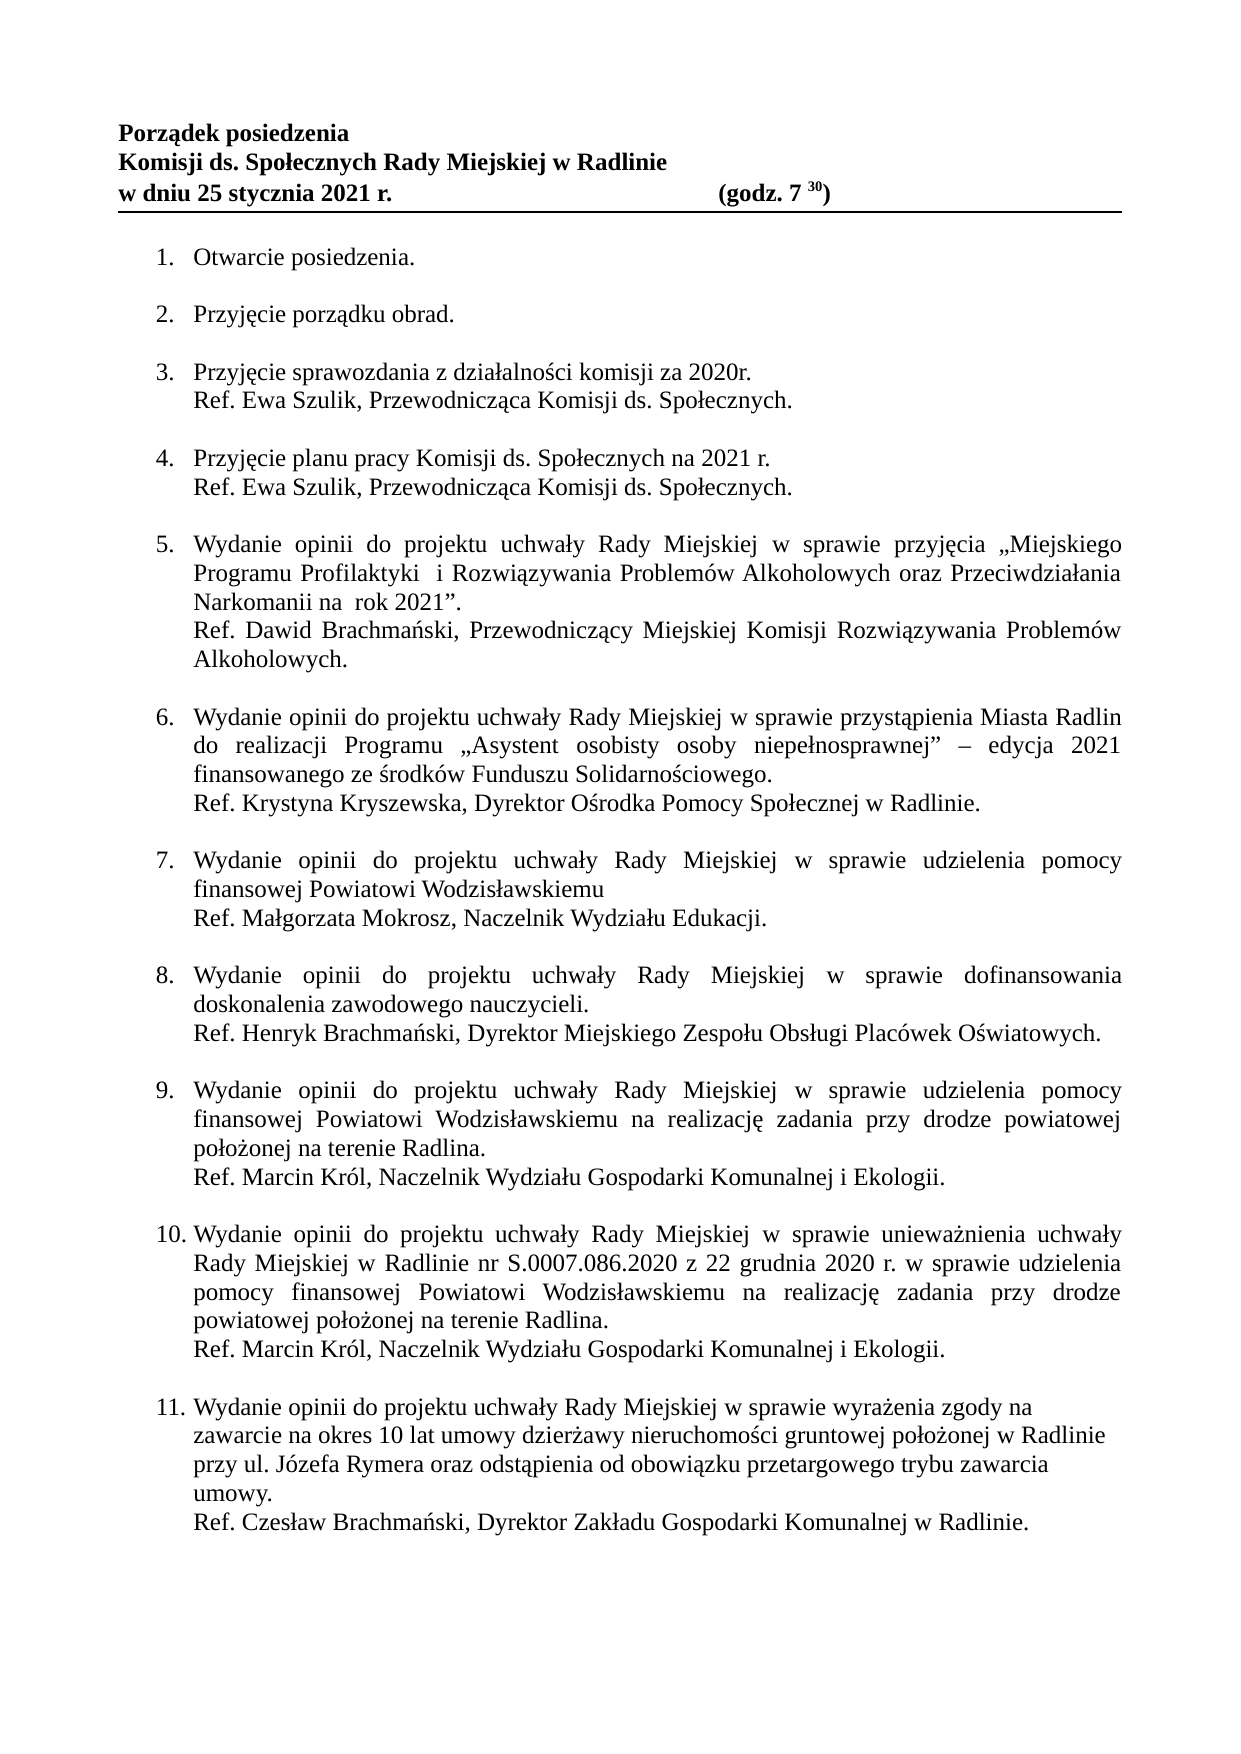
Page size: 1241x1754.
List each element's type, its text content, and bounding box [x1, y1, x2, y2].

text Komisji ds. Społecznych Rady Miejskiej w Radlinie [118, 147, 1122, 176]
list Otwarcie posiedzenia. [156, 242, 1122, 271]
list Przyjęcie sprawozdania z działalności komisji za 2020r. [156, 357, 1122, 386]
list Ref. Dawid Brachmański, Przewodniczący Miejskiej Komisji Rozwiązywania Problemów Alkoholowych. [156, 616, 1122, 673]
list Wydanie opinii do projektu uchwały Rady Miejskiej w sprawie dofinansowania doskonalenia zawodowego nauczycieli. [156, 961, 1122, 1018]
list Przyjęcie porządku obrad. [156, 299, 1122, 328]
list Ref. Małgorzata Mokrosz, Naczelnik Wydziału Edukacji. [156, 903, 1122, 932]
text Porządek posiedzenia [118, 118, 1122, 147]
list Ref. Marcin Król, Naczelnik Wydziału Gospodarki Komunalnej i Ekologii. [156, 1334, 1122, 1363]
list Wydanie opinii do projektu uchwały Rady Miejskiej w sprawie przyjęcia „Miejskiego Programu Profilaktyki i Rozwiązywania Problemów Alkoholowych oraz Przeciwdziałania Narkomanii na rok 2021”. [156, 529, 1122, 616]
text w dniu 25 stycznia 2021 r. (godz. 7 30) [118, 176, 1122, 211]
list Ref. Ewa Szulik, Przewodnicząca Komisji ds. Społecznych. [156, 472, 1122, 501]
list Ref. Ewa Szulik, Przewodnicząca Komisji ds. Społecznych. [156, 386, 1122, 414]
list Wydanie opinii do projektu uchwały Rady Miejskiej w sprawie przystąpienia Miasta Radlin do realizacji Programu „Asystent osobisty osoby niepełnosprawnej” – edycja 2021 finansowanego ze środków Funduszu Solidarnościowego. [156, 702, 1122, 788]
list Ref. Marcin Król, Naczelnik Wydziału Gospodarki Komunalnej i Ekologii. [156, 1162, 1122, 1191]
list Wydanie opinii do projektu uchwały Rady Miejskiej w sprawie unieważnienia uchwały Rady Miejskiej w Radlinie nr S.0007.086.2020 z 22 grudnia 2020 r. w sprawie udzielenia pomocy finansowej Powiatowi Wodzisławskiemu na realizację zadania przy drodze powiatowej położonej na terenie Radlina. [156, 1219, 1122, 1334]
list Wydanie opinii do projektu uchwały Rady Miejskiej w sprawie udzielenia pomocy finansowej Powiatowi Wodzisławskiemu na realizację zadania przy drodze powiatowej położonej na terenie Radlina. [156, 1076, 1122, 1162]
list Wydanie opinii do projektu uchwały Rady Miejskiej w sprawie wyrażenia zgody na zawarcie na okres 10 lat umowy dzierżawy nieruchomości gruntowej położonej w Radlinie przy ul. Józefa Rymera oraz odstąpienia od obowiązku przetargowego trybu zawarcia umowy. [156, 1392, 1122, 1507]
list Ref. Henryk Brachmański, Dyrektor Miejskiego Zespołu Obsługi Placówek Oświatowych. [156, 1018, 1122, 1047]
list Ref. Czesław Brachmański, Dyrektor Zakładu Gospodarki Komunalnej w Radlinie. [156, 1507, 1122, 1536]
list Wydanie opinii do projektu uchwały Rady Miejskiej w sprawie udzielenia pomocy finansowej Powiatowi Wodzisławskiemu [156, 846, 1122, 903]
list Ref. Krystyna Kryszewska, Dyrektor Ośrodka Pomocy Społecznej w Radlinie. [156, 788, 1122, 817]
list Przyjęcie planu pracy Komisji ds. Społecznych na 2021 r. [156, 443, 1122, 472]
